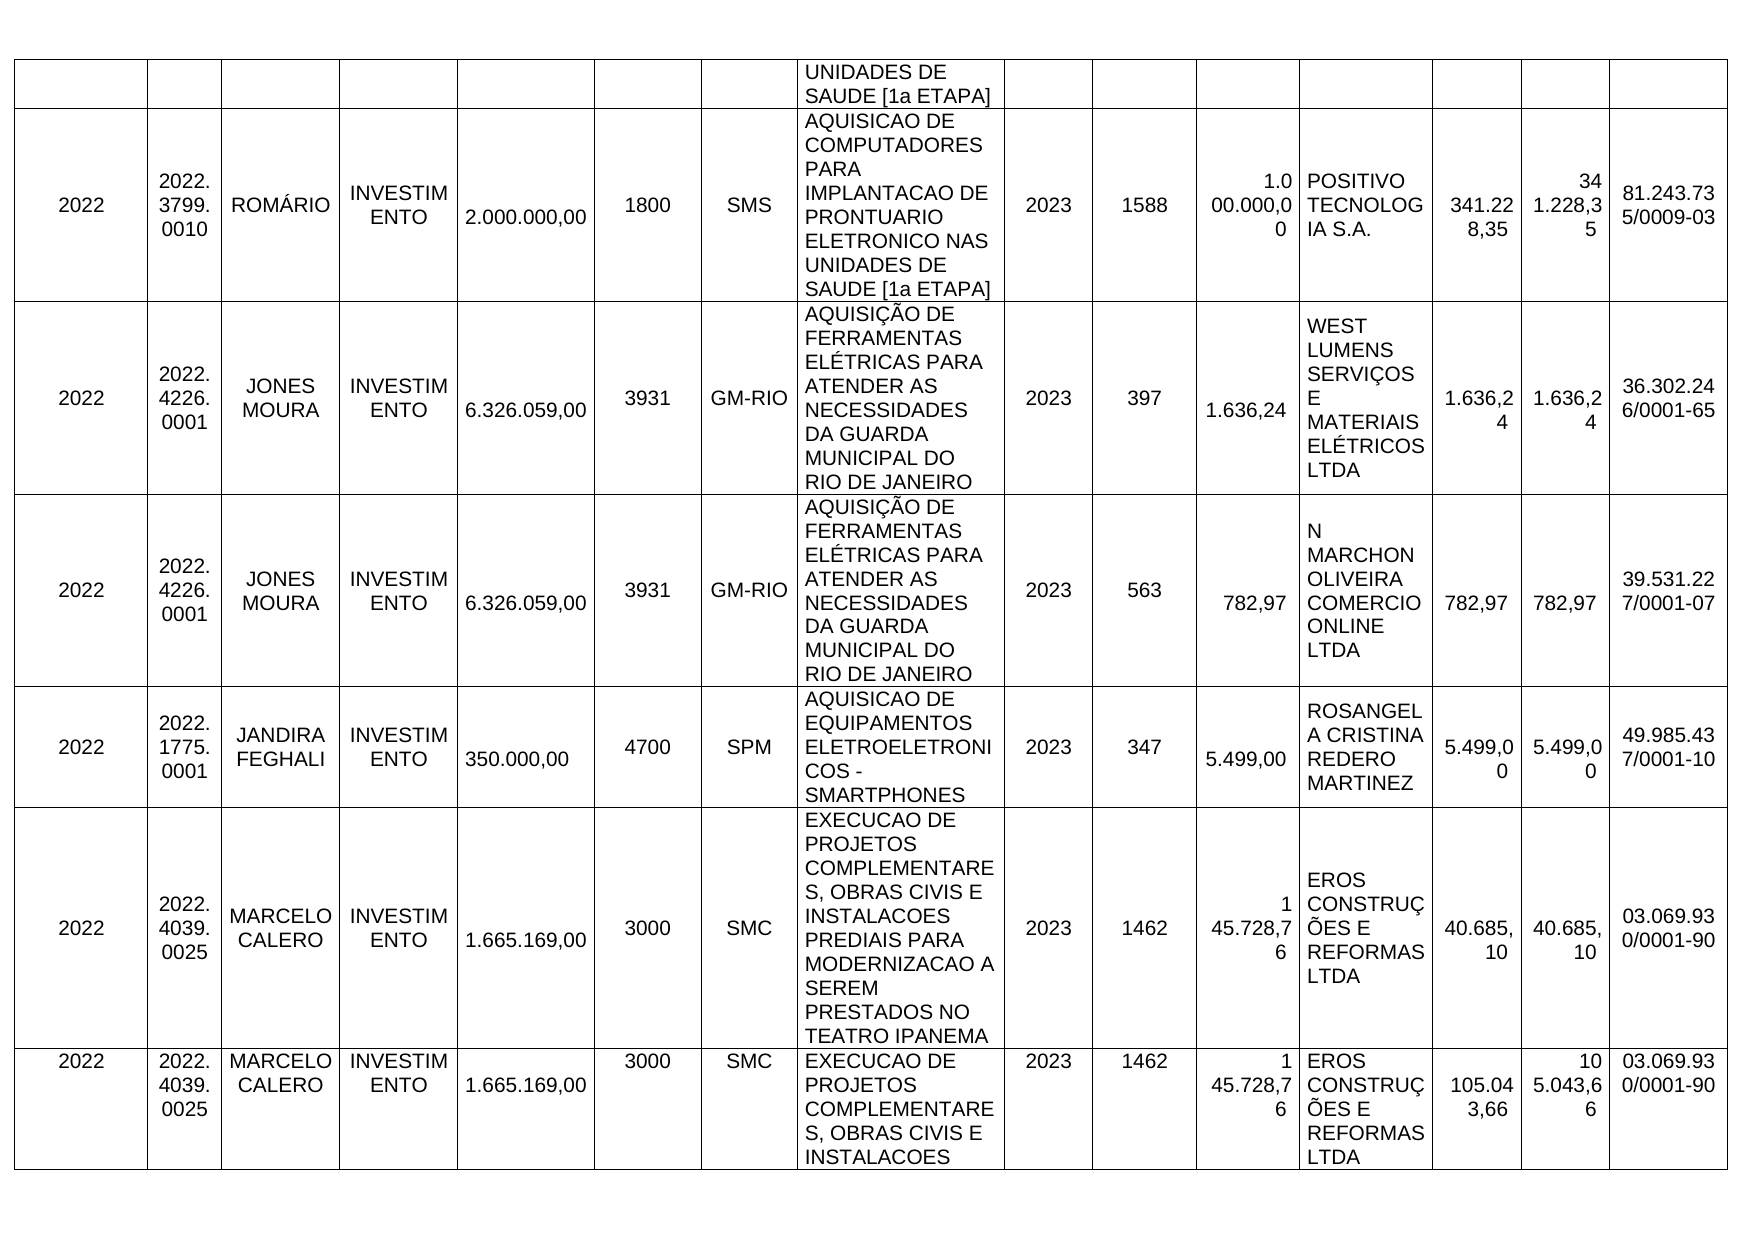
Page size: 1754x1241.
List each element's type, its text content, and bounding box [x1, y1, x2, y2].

table_cell MARCELO CALERO [222, 808, 339, 1048]
table_cell [595, 60, 701, 108]
table_cell 36.302.246/0001-65 [1610, 302, 1727, 493]
table_cell [340, 60, 457, 108]
table_cell 2022 [15, 109, 147, 301]
table_cell 350.000,00 [458, 687, 594, 807]
table_cell 2023 [1005, 808, 1092, 1048]
table_cell 3931 [595, 302, 701, 493]
table_cell 2022.3799.0010 [148, 109, 221, 301]
table_cell INVESTIMENTO [340, 109, 457, 301]
table_cell WEST LUMENS SERVIÇOS E MATERIAIS ELÉTRICOS LTDA [1300, 302, 1432, 493]
table_cell AQUISIÇÃO DE FERRAMENTAS ELÉTRICAS PARA ATENDER AS NECESSIDADES DA GUARDA MUNICIPAL DO RIO DE JANEIRO [798, 302, 1004, 493]
table_cell 341.228,35 [1522, 109, 1609, 301]
table_cell 397 [1093, 302, 1196, 493]
table_cell JONES MOURA [222, 302, 339, 493]
table_cell 5.499,00 [1522, 687, 1609, 807]
table_cell N MARCHON OLIVEIRA COMERCIO ONLINE LTDA [1300, 495, 1432, 686]
table_cell ROMÁRIO [222, 109, 339, 301]
table_cell [1300, 60, 1432, 108]
table_cell 2022.4226.0001 [148, 302, 221, 493]
table_cell SMS [702, 109, 797, 301]
table_cell 145.728,76 [1197, 1049, 1299, 1168]
table_cell 1800 [595, 109, 701, 301]
table_cell 40.685,10 [1433, 808, 1521, 1048]
table_cell 2.000.000,00 [458, 109, 594, 301]
table_cell [222, 60, 339, 108]
table_cell 2022 [15, 687, 147, 807]
table_cell 3931 [595, 495, 701, 686]
table_cell JONES MOURA [222, 495, 339, 686]
table_cell 6.326.059,00 [458, 302, 594, 493]
table_cell 2022.4039.0025 [148, 808, 221, 1048]
table_cell 6.326.059,00 [458, 495, 594, 686]
table_cell 5.499,00 [1433, 687, 1521, 807]
table_cell GM-RIO [702, 495, 797, 686]
table_cell AQUISICAO DE EQUIPAMENTOS ELETROELETRONICOS - SMARTPHONES [798, 687, 1004, 807]
table_cell AQUISICAO DE COMPUTADORES PARA IMPLANTACAO DE PRONTUARIO ELETRONICO NAS UNIDADES DE SAUDE [1a ETAPA] [798, 109, 1004, 301]
table_cell 5.499,00 [1197, 687, 1299, 807]
table_cell 2022 [15, 808, 147, 1048]
table_cell [1433, 60, 1521, 108]
table_cell 1.000.000,00 [1197, 109, 1299, 301]
table_cell 2023 [1005, 687, 1092, 807]
table_cell 563 [1093, 495, 1196, 686]
table_cell [15, 60, 147, 108]
table_cell 105.043,66 [1522, 1049, 1609, 1168]
table_cell [1005, 60, 1092, 108]
table_cell INVESTIMENTO [340, 808, 457, 1048]
table_cell 782,97 [1197, 495, 1299, 686]
table_cell EXECUCAO DE PROJETOS COMPLEMENTARES, OBRAS CIVIS E INSTALACOES PREDIAIS PARA MODERNIZACAO A SEREM PRESTADOS NO TEATRO IPANEMA [798, 808, 1004, 1048]
table_cell 03.069.930/0001-90 [1610, 808, 1727, 1048]
table_cell 145.728,76 [1197, 808, 1299, 1048]
table_cell 1.636,24 [1433, 302, 1521, 493]
table_cell SPM [702, 687, 797, 807]
table_cell 2023 [1005, 109, 1092, 301]
table_cell 347 [1093, 687, 1196, 807]
table_cell 81.243.735/0009-03 [1610, 109, 1727, 301]
table_cell 1.636,24 [1522, 302, 1609, 493]
table_cell 3000 [595, 808, 701, 1048]
table_cell 2022 [15, 302, 147, 493]
table_cell 49.985.437/0001-10 [1610, 687, 1727, 807]
table_cell 105.043,66 [1433, 1049, 1521, 1168]
table_cell 1.665.169,00 [458, 1049, 594, 1168]
table_cell AQUISIÇÃO DE FERRAMENTAS ELÉTRICAS PARA ATENDER AS NECESSIDADES DA GUARDA MUNICIPAL DO RIO DE JANEIRO [798, 495, 1004, 686]
table_cell ROSANGELA CRISTINA REDERO MARTINEZ [1300, 687, 1432, 807]
table_cell 782,97 [1522, 495, 1609, 686]
table_cell 341.228,35 [1433, 109, 1521, 301]
table_cell [1610, 60, 1727, 108]
table_cell SMC [702, 1049, 797, 1168]
table_cell 2023 [1005, 1049, 1092, 1168]
table_cell 2022.1775.0001 [148, 687, 221, 807]
table_cell MARCELO CALERO [222, 1049, 339, 1168]
table_cell UNIDADES DE SAUDE [1a ETAPA] [798, 60, 1004, 108]
table_cell [148, 60, 221, 108]
table_cell [1197, 60, 1299, 108]
table_cell INVESTIMENTO [340, 687, 457, 807]
table_cell POSITIVO TECNOLOGIA S.A. [1300, 109, 1432, 301]
table_cell 40.685,10 [1522, 808, 1609, 1048]
table_cell 3000 [595, 1049, 701, 1168]
table_cell 1462 [1093, 1049, 1196, 1168]
table_cell [702, 60, 797, 108]
table_cell [1093, 60, 1196, 108]
table_cell 1462 [1093, 808, 1196, 1048]
table_cell 4700 [595, 687, 701, 807]
table_cell INVESTIMENTO [340, 495, 457, 686]
table_cell EXECUCAO DE PROJETOS COMPLEMENTARES, OBRAS CIVIS E INSTALACOES [798, 1049, 1004, 1168]
table_cell EROS CONSTRUÇÕES E REFORMAS LTDA [1300, 1049, 1432, 1168]
table_cell 2022 [15, 495, 147, 686]
table_cell EROS CONSTRUÇÕES E REFORMAS LTDA [1300, 808, 1432, 1048]
table_cell 1.665.169,00 [458, 808, 594, 1048]
table_cell 1588 [1093, 109, 1196, 301]
table_cell JANDIRA FEGHALI [222, 687, 339, 807]
table_cell 2023 [1005, 495, 1092, 686]
table_cell 782,97 [1433, 495, 1521, 686]
table_cell GM-RIO [702, 302, 797, 493]
table_cell [1522, 60, 1609, 108]
table_cell 03.069.930/0001-90 [1610, 1049, 1727, 1168]
table_cell [458, 60, 594, 108]
table_cell 1.636,24 [1197, 302, 1299, 493]
table_cell 2023 [1005, 302, 1092, 493]
table_cell SMC [702, 808, 797, 1048]
table_cell 39.531.227/0001-07 [1610, 495, 1727, 686]
table_cell INVESTIMENTO [340, 1049, 457, 1168]
table_cell 2022.4226.0001 [148, 495, 221, 686]
table_cell 2022 [15, 1049, 147, 1168]
table_cell 2022.4039.0025 [148, 1049, 221, 1168]
table_cell INVESTIMENTO [340, 302, 457, 493]
